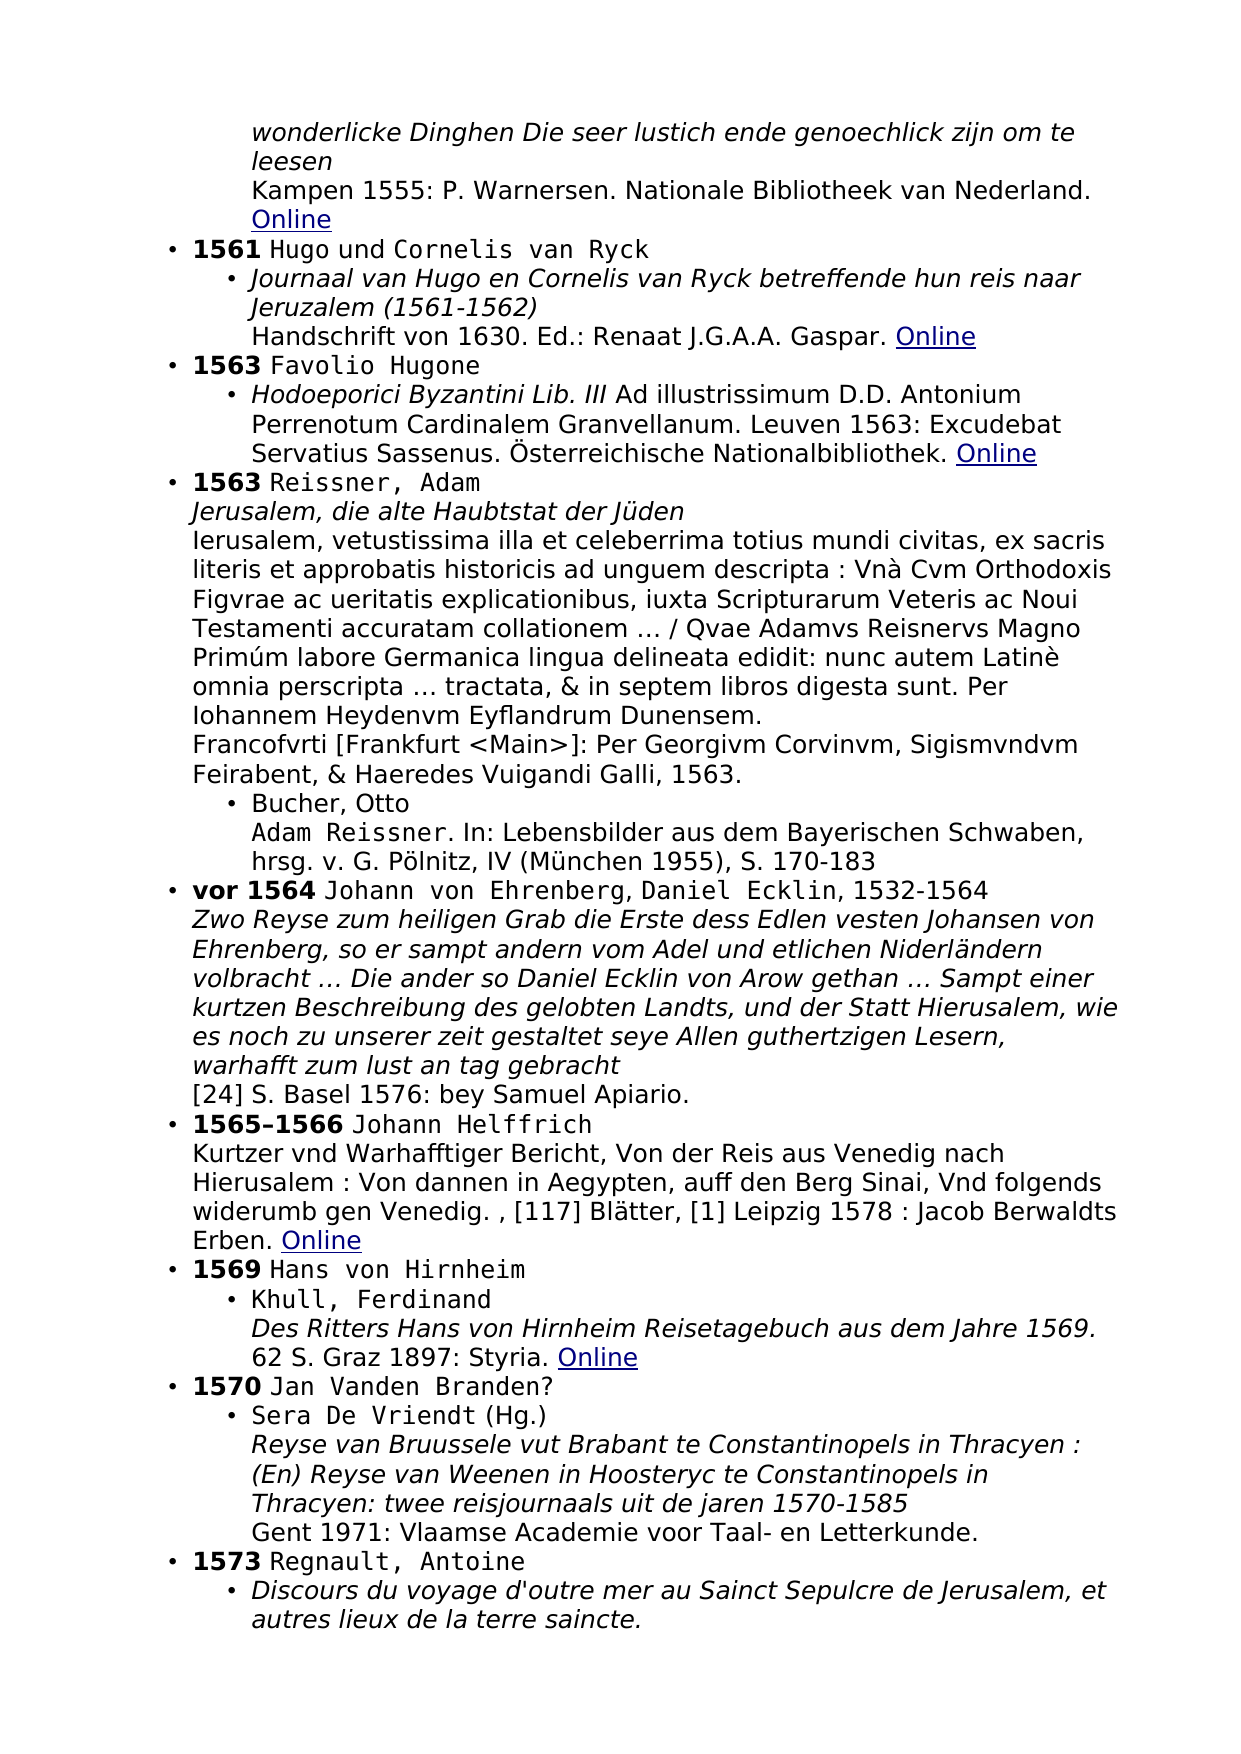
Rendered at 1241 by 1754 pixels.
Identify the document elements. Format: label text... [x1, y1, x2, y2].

list wonderlicke Dinghen Die seer lustich ende genoechlick zijn om te leesen Kampen 1555: P. Warnersen. Nationale Bibliotheek van Nederland. Online [236, 118, 1122, 235]
list Khull, Ferdinand Des Ritters Hans von Hirnheim Reisetagebuch aus dem Jahre 1569. 62 S. Graz 1897: Styria. Online [236, 1285, 1122, 1372]
list 1570 Jan Vanden Branden? [177, 1372, 1122, 1401]
list 1561 Hugo und Cornelis van Ryck [177, 235, 1122, 264]
list vor 1564 Johann von Ehrenberg, Daniel Ecklin, 1532-1564 Zwo Reyse zum heiligen Grab die Erste dess Edlen vesten Johansen von Ehrenberg, so er sampt andern vom Adel und etlichen Niderländern volbracht … Die ander so Daniel Ecklin von Arow gethan … Sampt einer kurtzen Beschreibung des gelobten Landts, und der Statt Hierusalem, wie es noch zu unserer zeit gestaltet seye Allen guthertzigen Lesern, warhafft zum lust an tag gebracht [24] S. Basel 1576: bey Samuel Apiario. [177, 876, 1122, 1110]
list 1569 Hans von Hirnheim [177, 1256, 1122, 1285]
list 1563 Reissner, Adam Jerusalem, die alte Haubtstat der Jüden Ierusalem, vetustissima illa et celeberrima totius mundi civitas, ex sacris literis et approbatis historicis ad unguem descripta : Vnà Cvm Orthodoxis Figvrae ac ueritatis explicationibus, iuxta Scripturarum Veteris ac Noui Testamenti accuratam collationem … / Qvae Adamvs Reisnervs Magno Primúm labore Germanica lingua delineata edidit: nunc autem Latinè omnia perscripta … tractata, & in septem libros digesta sunt. Per Iohannem Heydenvm Eyflandrum Dunensem. Francofvrti [Frankfurt <Main>]: Per Georgivm Corvinvm, Sigismvndvm Feirabent, & Haeredes Vuigandi Galli, 1563. [177, 468, 1122, 789]
list Bucher, Otto Adam Reissner. In: Lebensbilder aus dem Bayerischen Schwaben, hrsg. v. G. Pölnitz, IV (München 1955), S. 170-183 [236, 789, 1122, 876]
list Hodoeporici Byzantini Lib. III Ad illustrissimum D.D. Antonium Perrenotum Cardinalem Granvellanum. Leuven 1563: Excudebat Servatius Sassenus. Österreichische Nationalbibliothek. Online [236, 381, 1122, 468]
list Journaal van Hugo en Cornelis van Ryck betreffende hun reis naar Jeruzalem (1561-1562) Handschrift von 1630. Ed.: Renaat J.G.A.A. Gaspar. Online [236, 264, 1122, 351]
list Sera De Vriendt (Hg.) Reyse van Bruussele vut Brabant te Constantinopels in Thracyen : (En) Reyse van Weenen in Hoosteryc te Constantinopels in Thracyen: twee reisjournaals uit de jaren 1570-1585 Gent 1971: Vlaamse Academie voor Taal- en Letterkunde. [236, 1401, 1122, 1547]
list Discours du voyage d'outre mer au Sainct Sepulcre de Jerusalem, et autres lieux de la terre saincte. [236, 1576, 1122, 1635]
list 1563 Favolio Hugone [177, 351, 1122, 381]
list 1565–1566 Johann Helffrich Kurtzer vnd Warhafftiger Bericht, Von der Reis aus Venedig nach Hierusalem : Von dannen in Aegypten, auff den Berg Sinai, Vnd folgends widerumb gen Venedig. , [117] Blätter, [1] Leipzig 1578 : Jacob Berwaldts Erben. Online [177, 1110, 1122, 1256]
list 1573 Regnault, Antoine [177, 1547, 1122, 1576]
